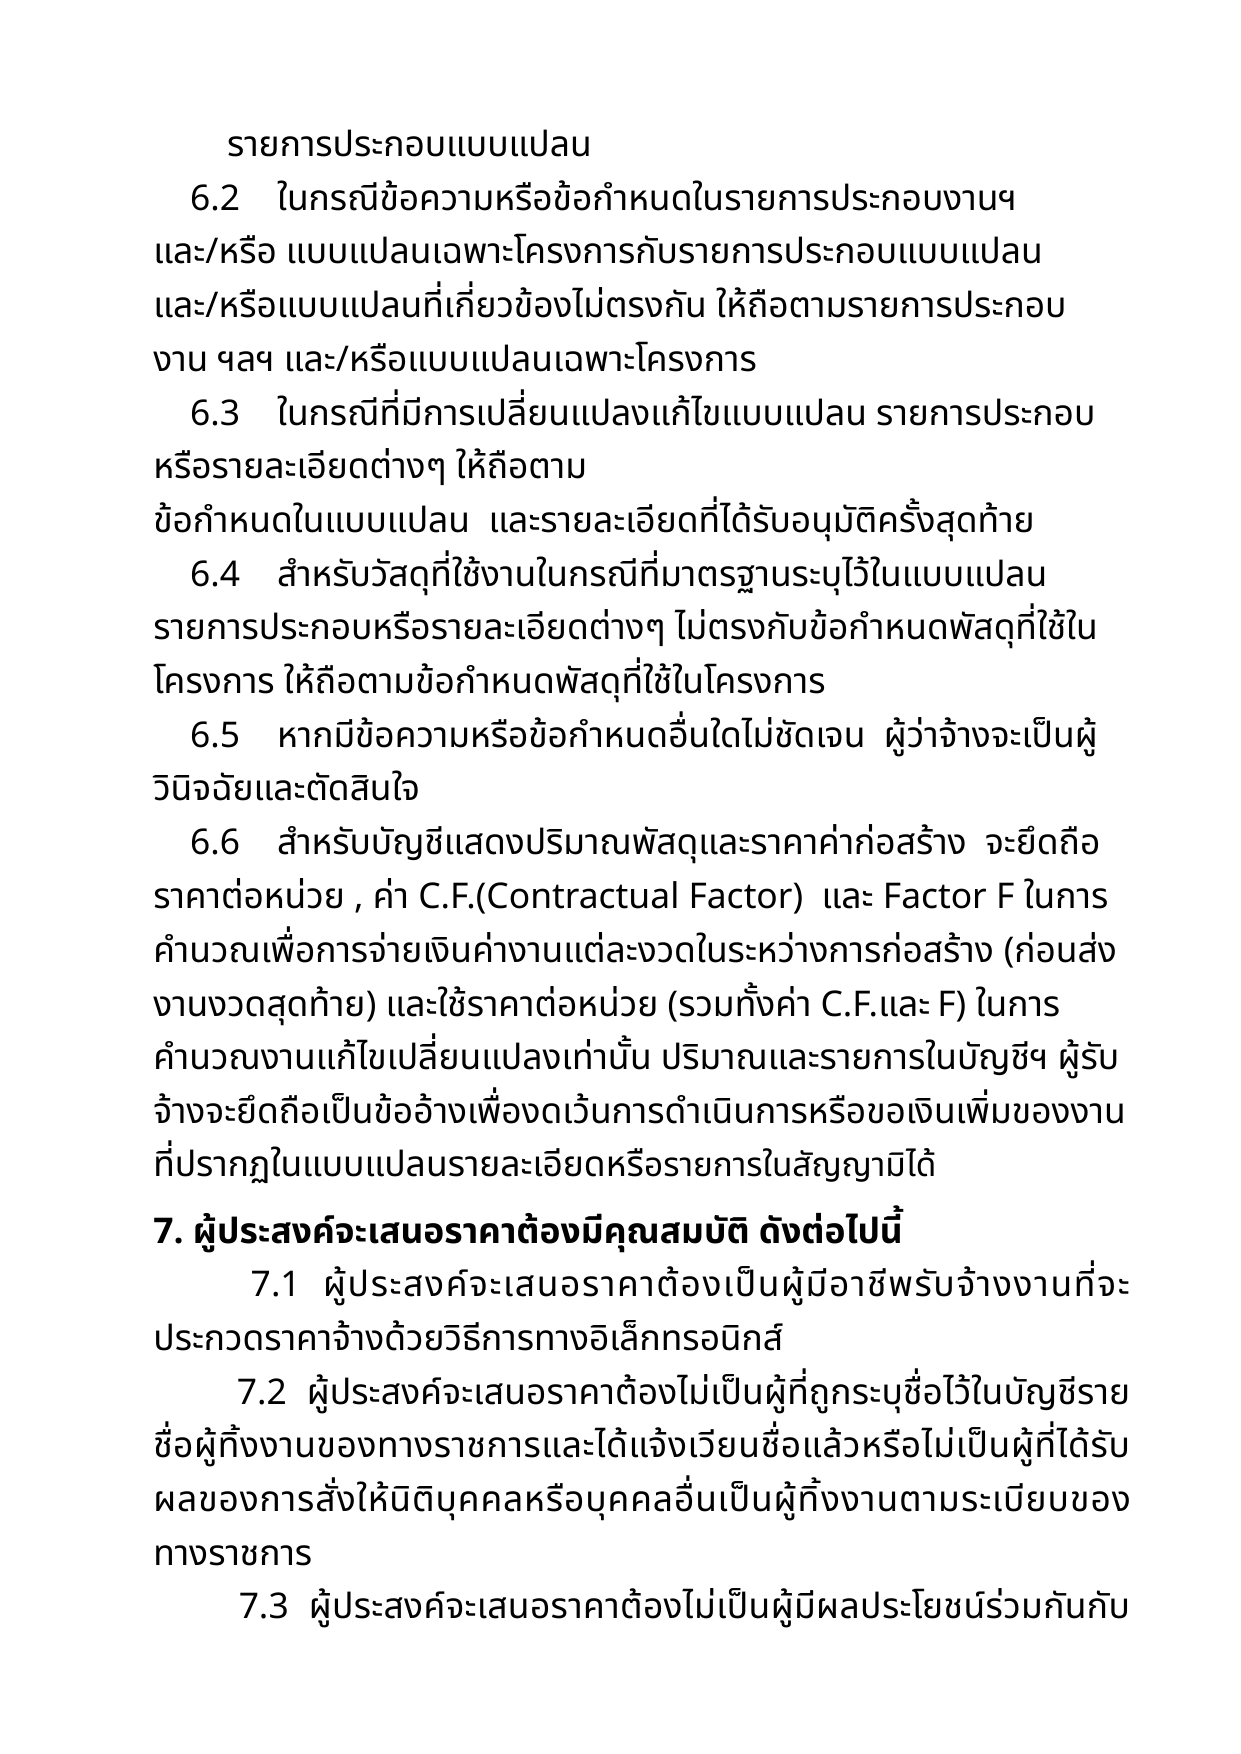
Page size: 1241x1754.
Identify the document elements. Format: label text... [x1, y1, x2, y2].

text 7. ผู้ประสงค์จะเสนอราคาต้องมีคุณสมบัติ ดังต่อไปนี้ [153, 1205, 1131, 1259]
text 6.6 สำหรับบัญชีแสดงปริมาณพัสดุและราคาค่าก่อสร้าง จะยึดถือราคาต่อหน่วย , ค่า C.F.(Contractual Factor) และ Factor F ในการคำนวณเพื่อการจ่ายเงินค่างานแต่ละงวดในระหว่างการก่อสร้าง (ก่อนส่งงานงวดสุดท้าย) และใช้ราคาต่อหน่วย (รวมทั้งค่า C.F.และF) ในการคำนวณงานแก้ไขเปลี่ยนแปลงเท่านั้น ปริมาณและรายการในบัญชีฯ ผู้รับจ้างจะยึดถือเป็นข้ออ้างเพื่องดเว้นการดำเนินการหรือขอเงินเพิ่มของงานที่ปรากฏในแบบแปลนรายละเอียดหรือรายการในสัญญามิได้ [153, 817, 1131, 1193]
text ข้อกำหนดในแบบแปลน และรายละเอียดที่ได้รับอนุมัติครั้งสุดท้าย [153, 495, 1131, 548]
text 6.3 ในกรณีที่มีการเปลี่ยนแปลงแก้ไขแบบแปลน รายการประกอบหรือรายละเอียดต่างๆ ให้ถือตาม [153, 387, 1131, 495]
text รายการประกอบแบบแปลน [153, 118, 1131, 172]
text 6.2 ในกรณีข้อความหรือข้อกำหนดในรายการประกอบงานฯ และ/หรือ แบบแปลนเฉพาะโครงการกับรายการประกอบแบบแปลน และ/หรือแบบแปลนที่เกี่ยวข้องไม่ตรงกัน ให้ถือตามรายการประกอบ งาน ฯลฯ และ/หรือแบบแปลนเฉพาะโครงการ [153, 172, 1131, 387]
text 6.4 สำหรับวัสดุที่ใช้งานในกรณีที่มาตรฐานระบุไว้ในแบบแปลนรายการประกอบหรือรายละเอียดต่างๆ ไม่ตรงกับข้อกำหนดพัสดุที่ใช้ในโครงการ ให้ถือตามข้อกำหนดพัสดุที่ใช้ในโครงการ [153, 548, 1131, 709]
text 7.3 ผู้ประสงค์จะเสนอราคาต้องไม่เป็นผู้มีผลประโยชน์ร่วมกันกับ [153, 1581, 1131, 1635]
text 7.1 ผู้ประสงค์จะเสนอราคาต้องเป็นผู้มีอาชีพรับจ้างงานที่จะประกวดราคาจ้างด้วยวิธีการทางอิเล็กทรอนิกส์ [153, 1259, 1131, 1366]
text 6.5 หากมีข้อความหรือข้อกำหนดอื่นใดไม่ชัดเจน ผู้ว่าจ้างจะเป็นผู้วินิจฉัยและตัดสินใจ [153, 709, 1131, 817]
text 7.2 ผู้ประสงค์จะเสนอราคาต้องไม่เป็นผู้ที่ถูกระบุชื่อไว้ในบัญชีรายชื่อผู้ทิ้งงานของทางราชการและได้แจ้งเวียนชื่อแล้วหรือไม่เป็นผู้ที่ได้รับผลของการสั่งให้นิติบุคคลหรือบุคคลอื่นเป็นผู้ทิ้งงานตามระเบียบของทางราชการ [153, 1366, 1131, 1581]
